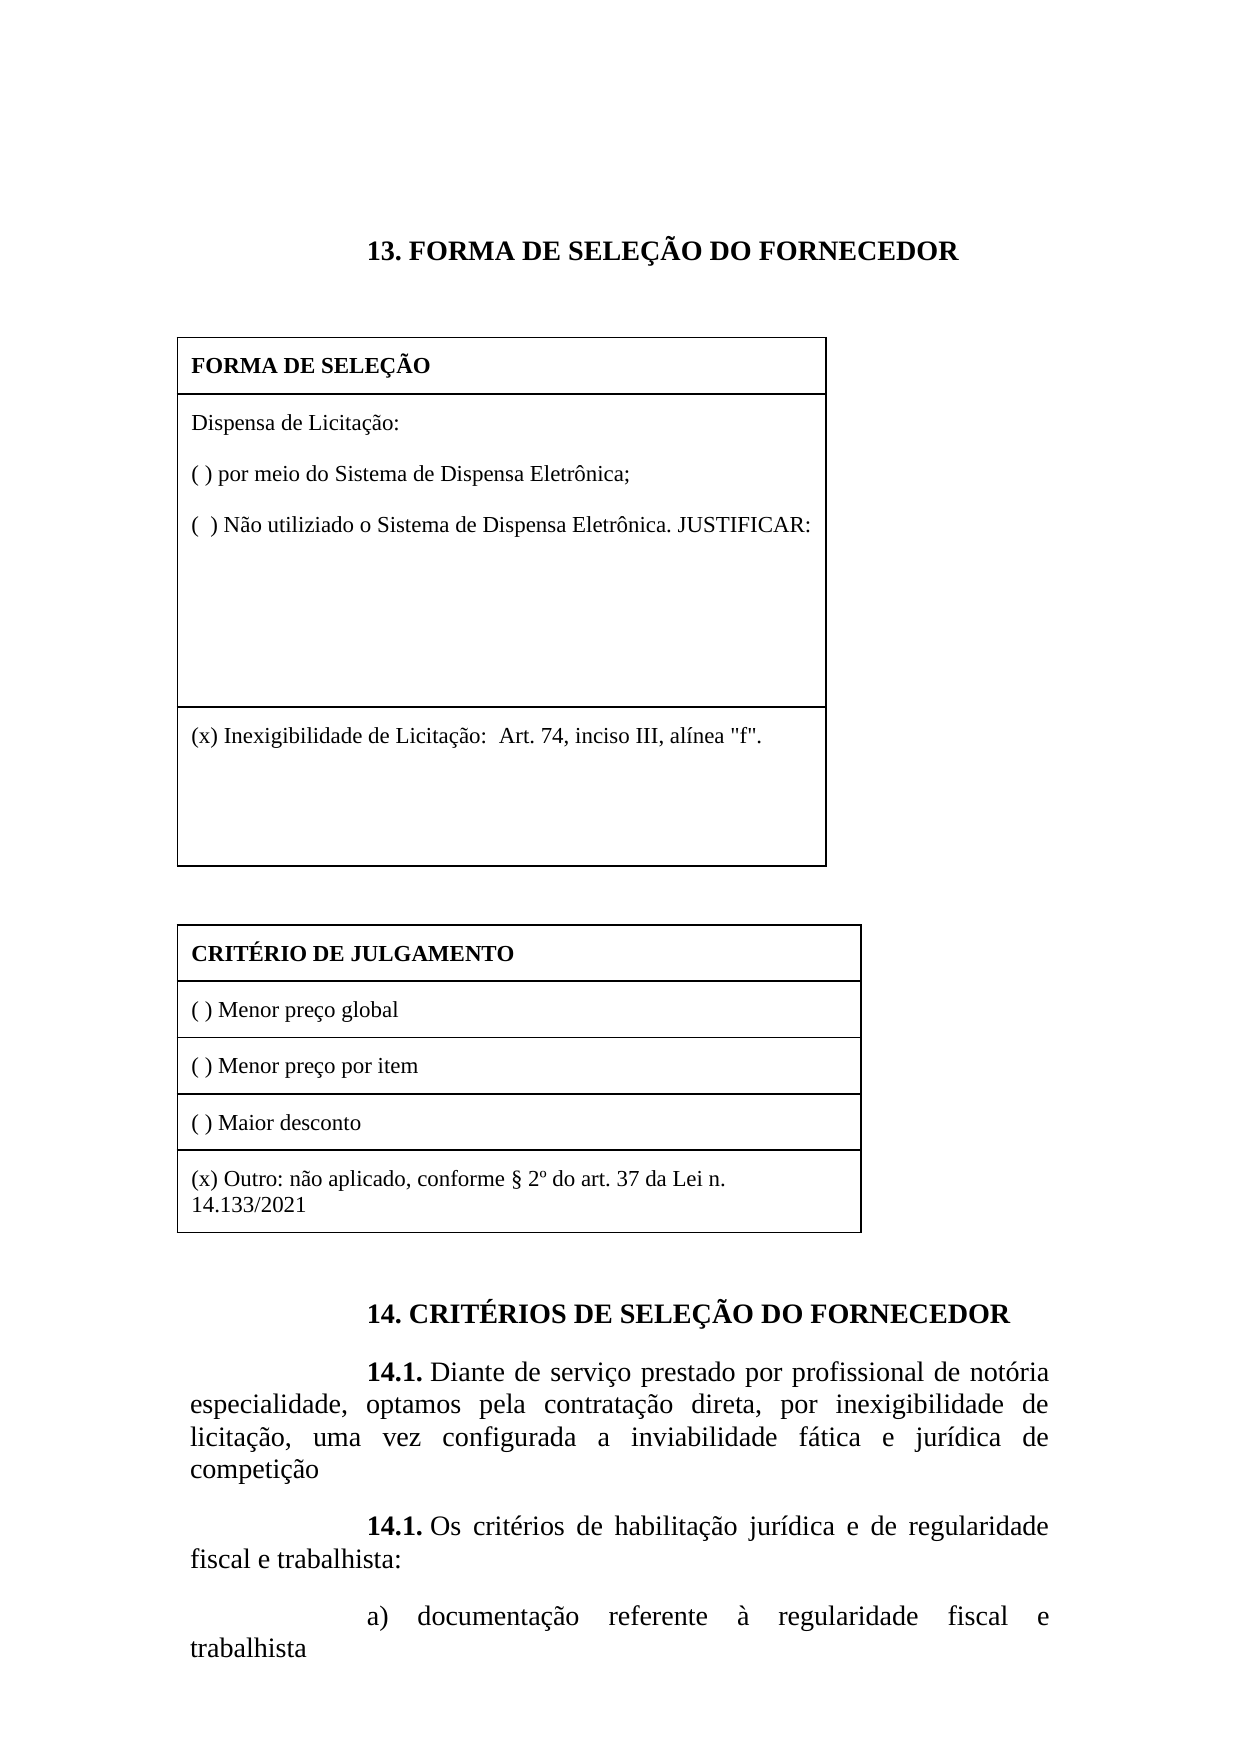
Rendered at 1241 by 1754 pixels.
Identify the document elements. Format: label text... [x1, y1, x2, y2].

table_cell (x) Inexigibilidade de Licitação: Art. 74, inciso III, alínea "f". [178, 708, 825, 865]
table_cell ( ) Menor preço global [178, 982, 860, 1037]
text 13. FORMA DE SELEÇÃO DO FORNECEDOR [190, 234, 1051, 267]
text 14.1. Os critérios de habilitação jurídica e de regularidade fiscal e trabalhista: [190, 1509, 1051, 1574]
table_cell ( ) Maior desconto [178, 1095, 860, 1149]
table_cell Dispensa de Licitação: ( ) por meio do Sistema de Dispensa Eletrônica; ( ) Não utiliziado o Sistema de Dispensa Eletrônica. JUSTIFICAR: [178, 395, 825, 706]
table_cell ( ) Menor preço por item [178, 1038, 860, 1093]
text 14.1. Diante de serviço prestado por profissional de notória especialidade, optamos pela contratação direta, por inexigibilidade de licitação, uma vez configurada a inviabilidade fática e jurídica de competição [190, 1355, 1051, 1484]
table_cell (x) Outro: não aplicado, conforme § 2º do art. 37 da Lei n. 14.133/2021 [178, 1151, 860, 1232]
text a) documentação referente à regularidade fiscal e trabalhista [190, 1599, 1051, 1664]
text 14. CRITÉRIOS DE SELEÇÃO DO FORNECEDOR [190, 1297, 1051, 1330]
table_header CRITÉRIO DE JULGAMENTO [178, 926, 860, 980]
table_header FORMA DE SELEÇÃO [178, 338, 825, 393]
